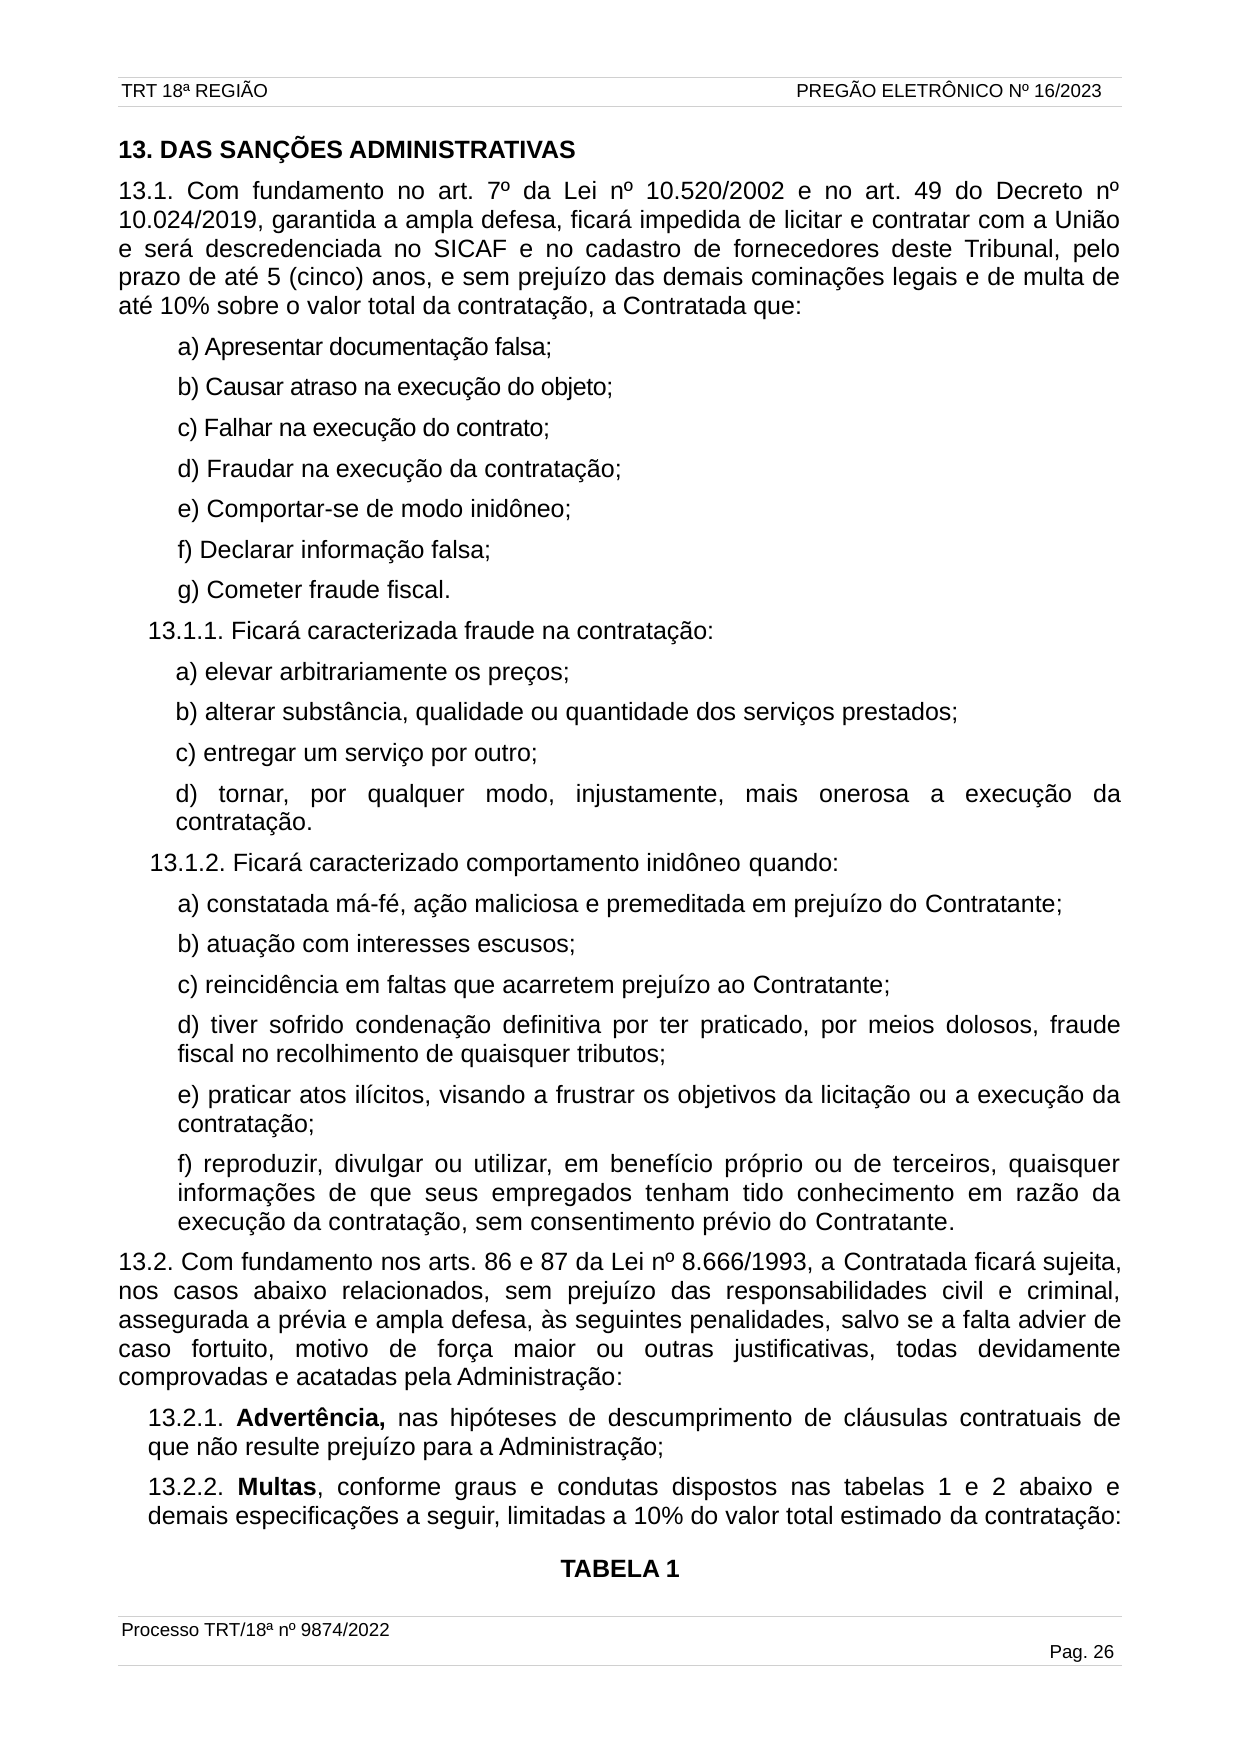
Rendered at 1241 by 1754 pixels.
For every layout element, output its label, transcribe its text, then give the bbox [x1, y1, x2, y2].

text TABELA 1 [118, 1553, 1122, 1582]
text g) Cometer fraude fiscal. [177, 576, 1122, 604]
text e) praticar atos ilícitos, visando a frustrar os objetivos da licitação ou a execução da contratação; [177, 1080, 1122, 1137]
text 13.2.2. Multas, conforme graus e condutas dispostos nas tabelas 1 e 2 abaixo e demais especificações a seguir, limitadas a 10% do valor total estimado da contratação: [148, 1472, 1122, 1530]
text a) constatada má-fé, ação maliciosa e premeditada em prejuízo do Contratante; [177, 889, 1122, 917]
text f) reproduzir, divulgar ou utilizar, em benefício próprio ou de terceiros, quaisquer informações de que seus empregados tenham tido conhecimento em razão da execução da contratação, sem consentimento prévio do Contratante. [177, 1149, 1122, 1236]
text c) entregar um serviço por outro; [175, 738, 1122, 767]
text 13.1.1. Ficará caracterizada fraude na contratação: [148, 616, 1122, 645]
text d) tornar, por qualquer modo, injustamente, mais onerosa a execução da contratação. [175, 779, 1122, 836]
text a) Apresentar documentação falsa; [177, 332, 1122, 361]
text a) elevar arbitrariamente os preços; [175, 657, 1122, 686]
text 13. DAS SANÇÕES ADMINISTRATIVAS [118, 136, 1122, 164]
text 13.2. Com fundamento nos arts. 86 e 87 da Lei nº 8.666/1993, a Contratada ficará sujeita, nos casos abaixo relacionados, sem prejuízo das responsabilidades civil e criminal, assegurada a prévia e ampla defesa, às seguintes penalidades, salvo se a falta advier de caso fortuito, motivo de força maior ou outras justificativas, todas devidamente comprovadas e acatadas pela Administração: [118, 1247, 1122, 1391]
text c) reincidência em faltas que acarretem prejuízo ao Contratante; [177, 970, 1122, 999]
text f) Declarar informação falsa; [177, 535, 1122, 564]
text e) Comportar-se de modo inidôneo; [177, 494, 1122, 523]
text b) Causar atraso na execução do objeto; [177, 372, 1122, 401]
text 13.2.1. Advertência, nas hipóteses de descumprimento de cláusulas contratuais de que não resulte prejuízo para a Administração; [148, 1403, 1122, 1461]
text b) alterar substância, qualidade ou quantidade dos serviços prestados; [175, 697, 1122, 726]
text d) Fraudar na execução da contratação; [177, 454, 1122, 482]
text 13.1.2. Ficará caracterizado comportamento inidôneo quando: [149, 848, 1122, 877]
text b) atuação com interesses escusos; [177, 929, 1122, 958]
text 13.1. Com fundamento no art. 7º da Lei nº 10.520/2002 e no art. 49 do Decreto nº 10.024/2019, garantida a ampla defesa, ficará impedida de licitar e contratar com a União e será descredenciada no SICAF e no cadastro de fornecedores deste Tribunal, pelo prazo de até 5 (cinco) anos, e sem prejuízo das demais cominações legais e de multa de até 10% sobre o valor total da contratação, a Contratada que: [118, 176, 1122, 320]
text d) tiver sofrido condenação definitiva por ter praticado, por meios dolosos, fraude fiscal no recolhimento de quaisquer tributos; [177, 1011, 1122, 1068]
text c) Falhar na execução do contrato; [177, 413, 1122, 442]
